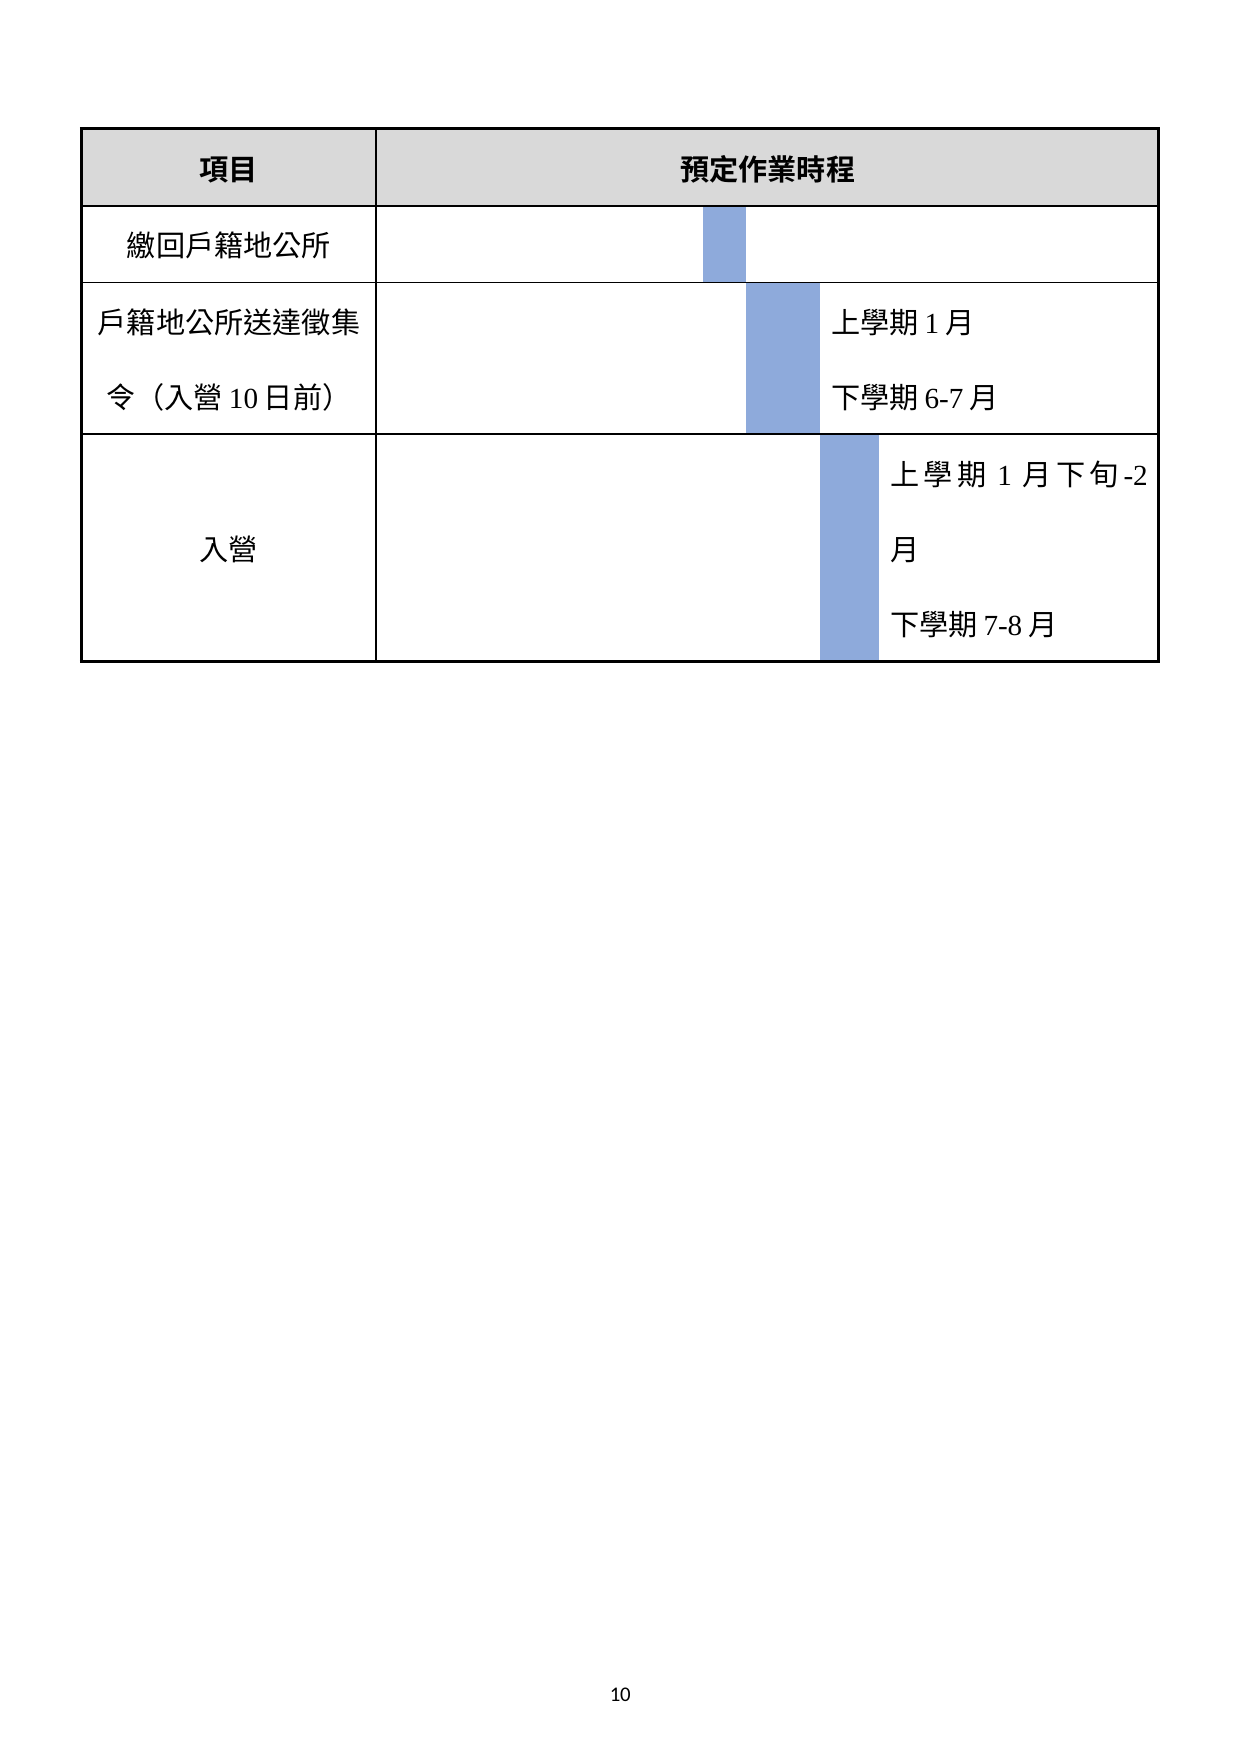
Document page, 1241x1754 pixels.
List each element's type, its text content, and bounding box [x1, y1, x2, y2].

table_cell [746, 207, 1157, 282]
table_cell [377, 283, 746, 433]
table_cell [703, 207, 746, 282]
table_cell 上學期1月下旬-2月 下學期7-8月 [879, 435, 1157, 660]
table_cell 繳回戶籍地公所 [83, 207, 375, 282]
table_cell 上學期1月 下學期6-7月 [820, 283, 1157, 433]
table_cell [377, 207, 702, 282]
table_cell 戶籍地公所送達徵集令（入營10日前） [83, 283, 375, 433]
table_cell [746, 283, 820, 433]
table_cell [820, 435, 879, 660]
table_cell 入營 [83, 435, 375, 660]
table_header 項目 [83, 130, 375, 205]
table_header 預定作業時程 [377, 130, 1157, 205]
table_cell [377, 435, 820, 660]
